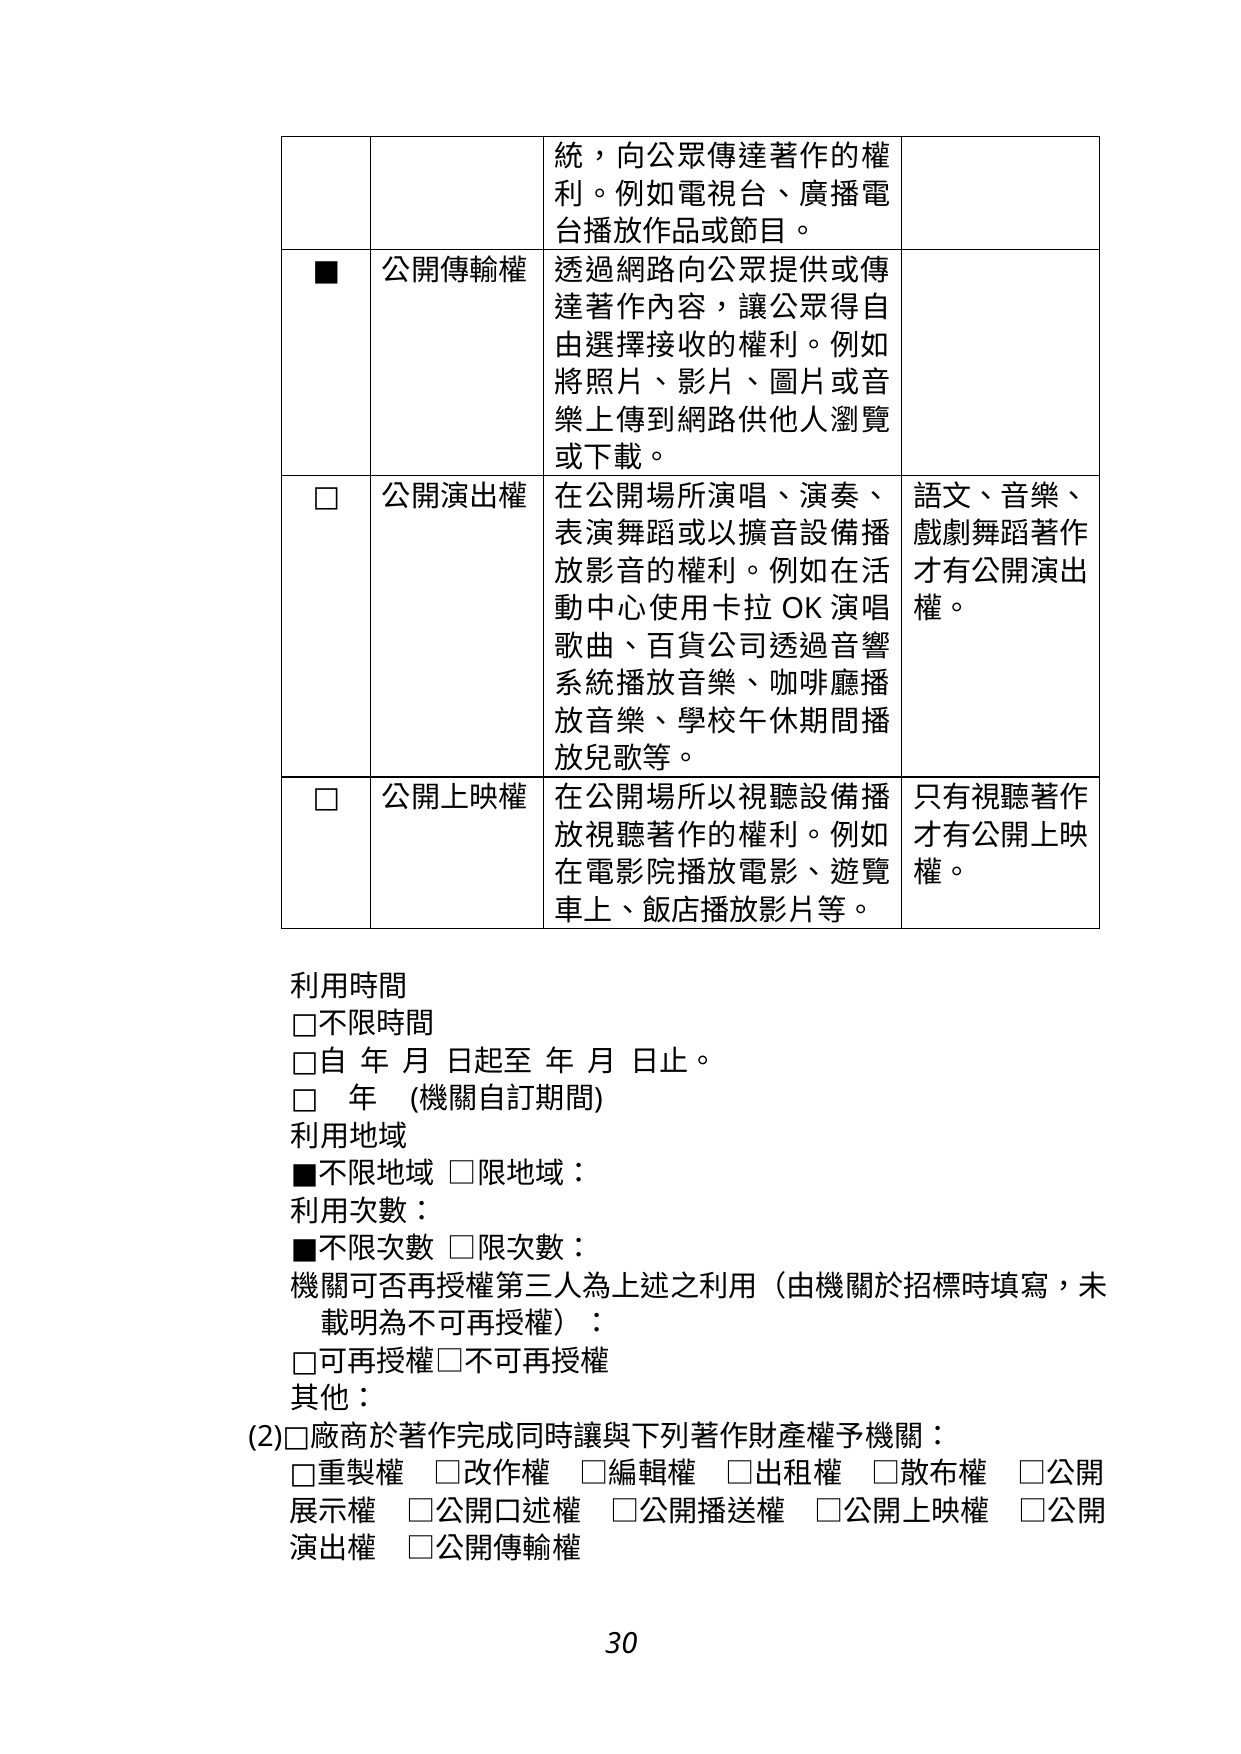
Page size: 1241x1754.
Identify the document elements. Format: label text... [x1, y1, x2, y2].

text 其他： [291, 1378, 1110, 1416]
text □不限時間 [291, 1003, 1110, 1041]
table_cell [902, 250, 1099, 475]
text □ 年 (機關自訂期間) [291, 1078, 1110, 1116]
table_cell □ [282, 778, 370, 927]
table_cell [282, 137, 370, 249]
table_cell [902, 137, 1099, 249]
text 利用地域 [291, 1116, 1110, 1153]
table_cell 只有視聽著作才有公開上映權。 [902, 778, 1099, 927]
text □可再授權□不可再授權 [291, 1341, 1110, 1378]
text ■不限地域 □限地域： [291, 1153, 1110, 1191]
text □自 年 月 日起至 年 月 日止。 [291, 1041, 1110, 1078]
table_cell 公開演出權 [371, 476, 543, 776]
table_cell 統，向公眾傳達著作的權利。例如電視台、廣播電台播放作品或節目。 [544, 137, 901, 249]
table_cell 透過網路向公眾提供或傳達著作內容，讓公眾得自由選擇接收的權利。例如將照片、影片、圖片或音樂上傳到網路供他人瀏覽或下載。 [544, 250, 901, 475]
table_cell 公開傳輸權 [371, 250, 543, 475]
table_cell 在公開場所以視聽設備播放視聽著作的權利。例如在電影院播放電影、遊覽車上、飯店播放影片等。 [544, 778, 901, 927]
table_cell 公開上映權 [371, 778, 543, 927]
text 利用時間 [291, 966, 1110, 1003]
text 利用次數： [291, 1191, 1110, 1228]
text ■不限次數 □限次數： [291, 1228, 1110, 1266]
table_cell □ [282, 476, 370, 776]
text 機關可否再授權第三人為上述之利用（由機關於招標時填寫，未載明為不可再授權）： [291, 1266, 1110, 1341]
table_cell 在公開場所演唱、演奏、表演舞蹈或以擴音設備播放影音的權利。例如在活動中心使用卡拉OK演唱歌曲、百貨公司透過音響系統播放音樂、咖啡廳播放音樂、學校午休期間播放兒歌等。 [544, 476, 901, 776]
table_cell ■ [282, 250, 370, 475]
table_cell [371, 137, 543, 249]
table_cell 語文、音樂、戲劇舞蹈著作才有公開演出權。 [902, 476, 1099, 776]
text (2)□廠商於著作完成同時讓與下列著作財產權予機關： □重製權 □改作權 □編輯權 □出租權 □散布權 □公開展示權 □公開口述權 □公開播送權 □公開上映權 □公開演出權 □公開傳輸權 [248, 1416, 1110, 1566]
